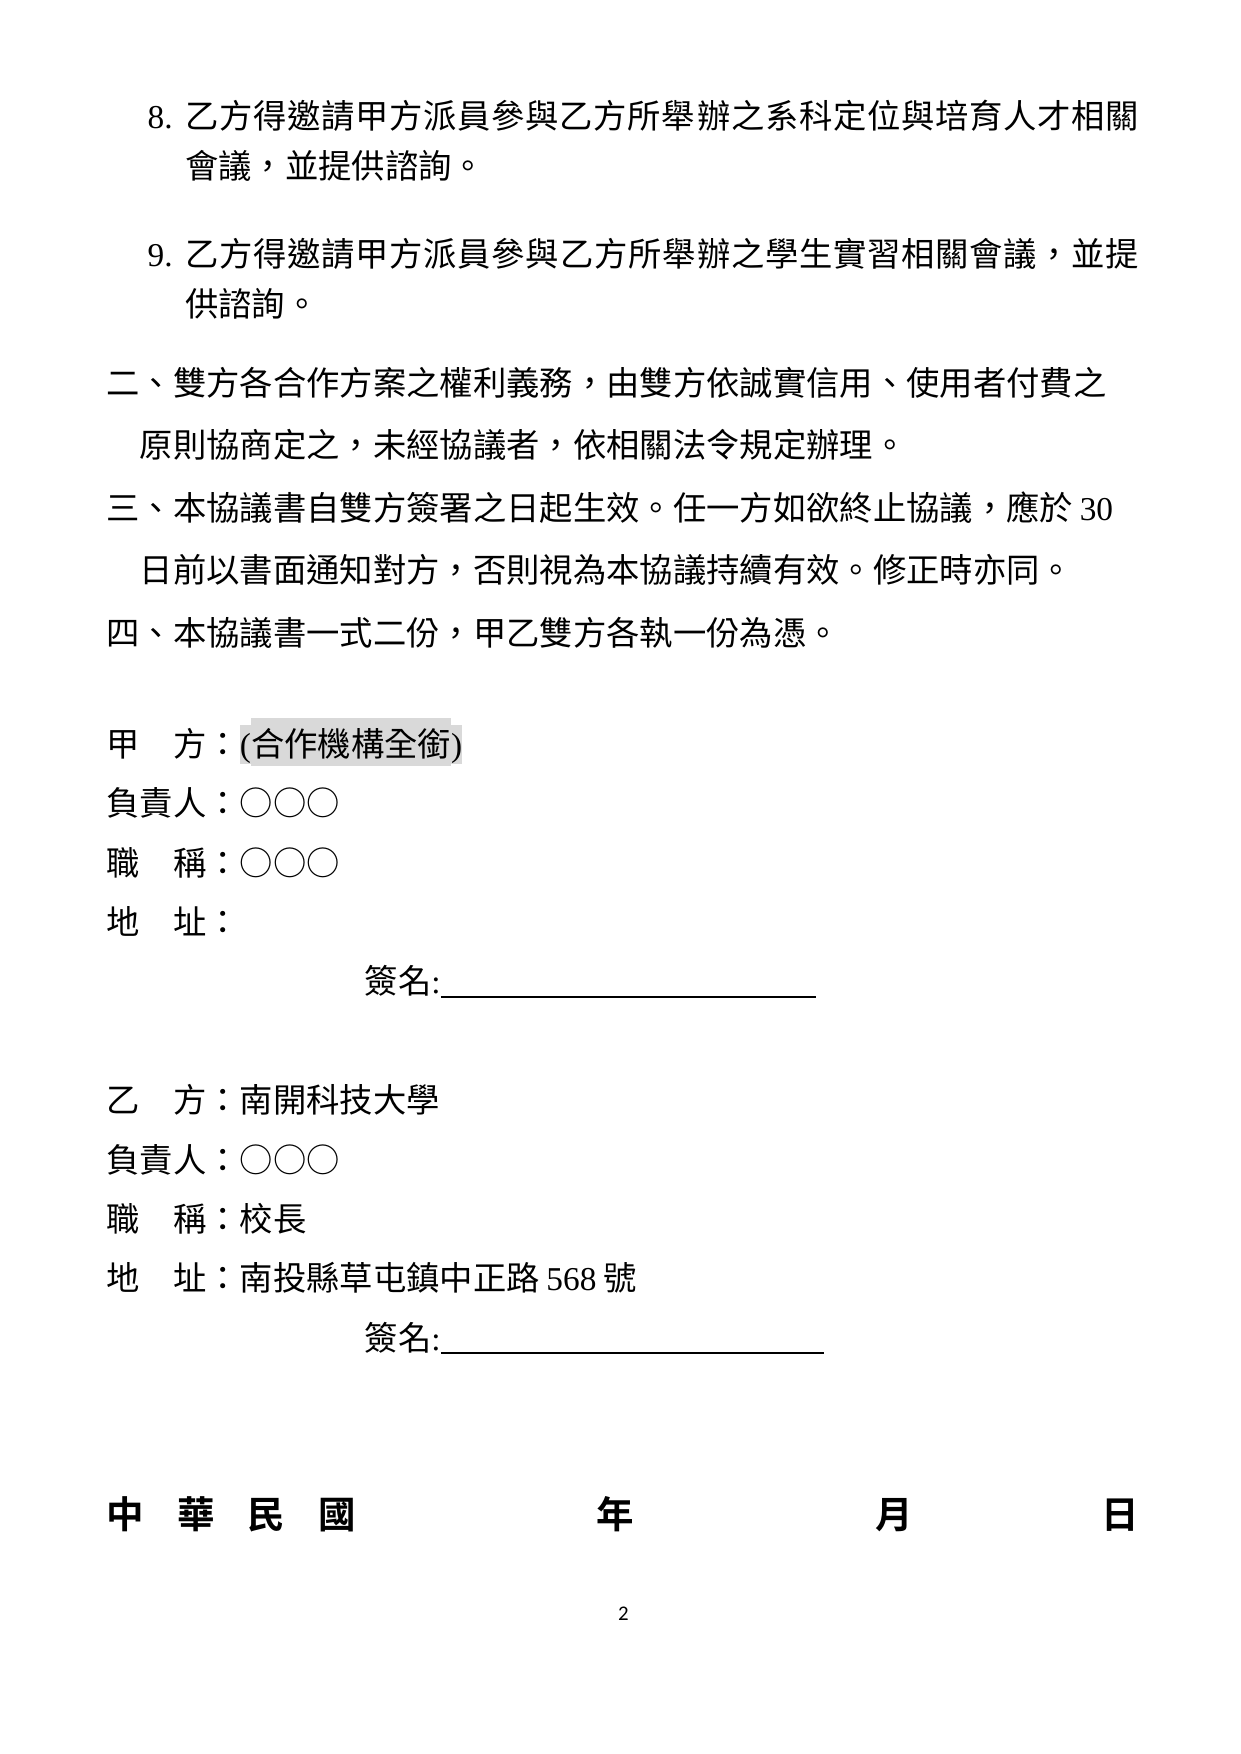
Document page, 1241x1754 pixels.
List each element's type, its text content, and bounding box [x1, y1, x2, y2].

text 二、雙方各合作方案之權利義務，由雙方依誠實信用、使用者付費之 [106, 345, 1140, 407]
list 乙方得邀請甲方派員參與乙方所舉辦之系科定位與培育人才相關會議，並提供諮詢。 [147, 89, 1140, 189]
text 原則協商定之，未經協議者，依相關法令規定辦理。 [106, 407, 1140, 470]
text 職 稱：校長 [106, 1205, 1140, 1238]
text 簽名: [106, 1323, 1140, 1357]
text 地 址： [106, 908, 1140, 941]
text 四、本協議書一式二份，甲乙雙方各執一份為憑。 [106, 595, 1140, 657]
text 三、本協議書自雙方簽署之日起生效。任一方如欲終止協議，應於30 [106, 470, 1140, 532]
text 負責人：○○○ [106, 789, 1140, 822]
text 職 稱：○○○ [106, 848, 1140, 882]
text 負責人：○○○ [106, 1145, 1140, 1179]
list 乙方得邀請甲方派員參與乙方所舉辦之學生實習相關會議，並提供諮詢。 [147, 226, 1140, 326]
text 地 址：南投縣草屯鎮中正路568號 [106, 1264, 1140, 1297]
text 中華民國 年 月 日 [106, 1502, 1140, 1535]
text 日前以書面通知對方，否則視為本協議持續有效。修正時亦同。 [106, 532, 1140, 595]
text 乙 方：南開科技大學 [106, 1086, 1140, 1119]
text 簽名: [106, 967, 1140, 1001]
text 甲 方：(合作機構全銜) [106, 730, 1140, 763]
